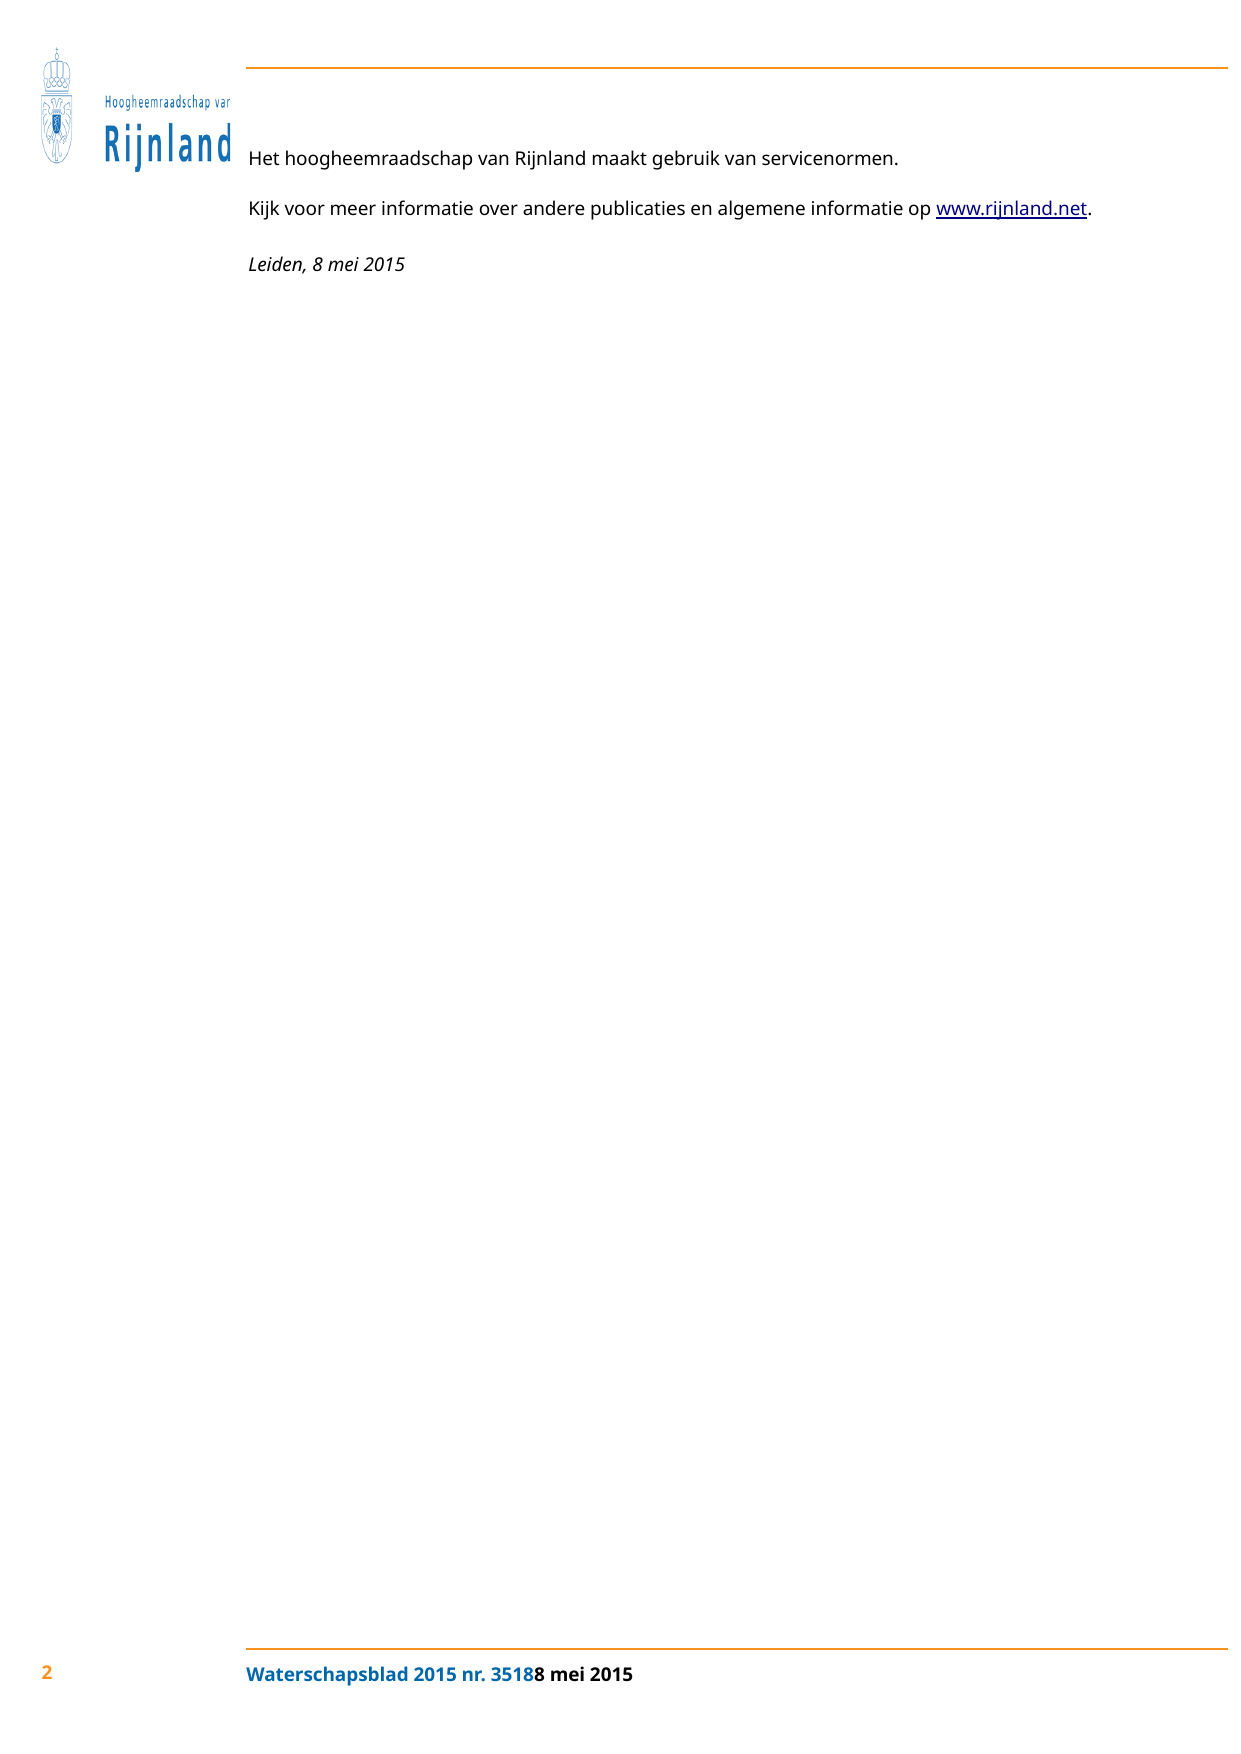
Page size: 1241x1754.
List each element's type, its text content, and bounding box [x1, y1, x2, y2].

text Leiden, 8 mei 2015 [248, 251, 1152, 277]
text Kijk voor meer informatie over andere publicaties en algemene informatie op www.rijnland.net. [248, 196, 1152, 221]
text Het hoogheemraadschap van Rijnland maakt gebruik van servicenormen. [248, 145, 1152, 171]
picture [41, 47, 231, 172]
